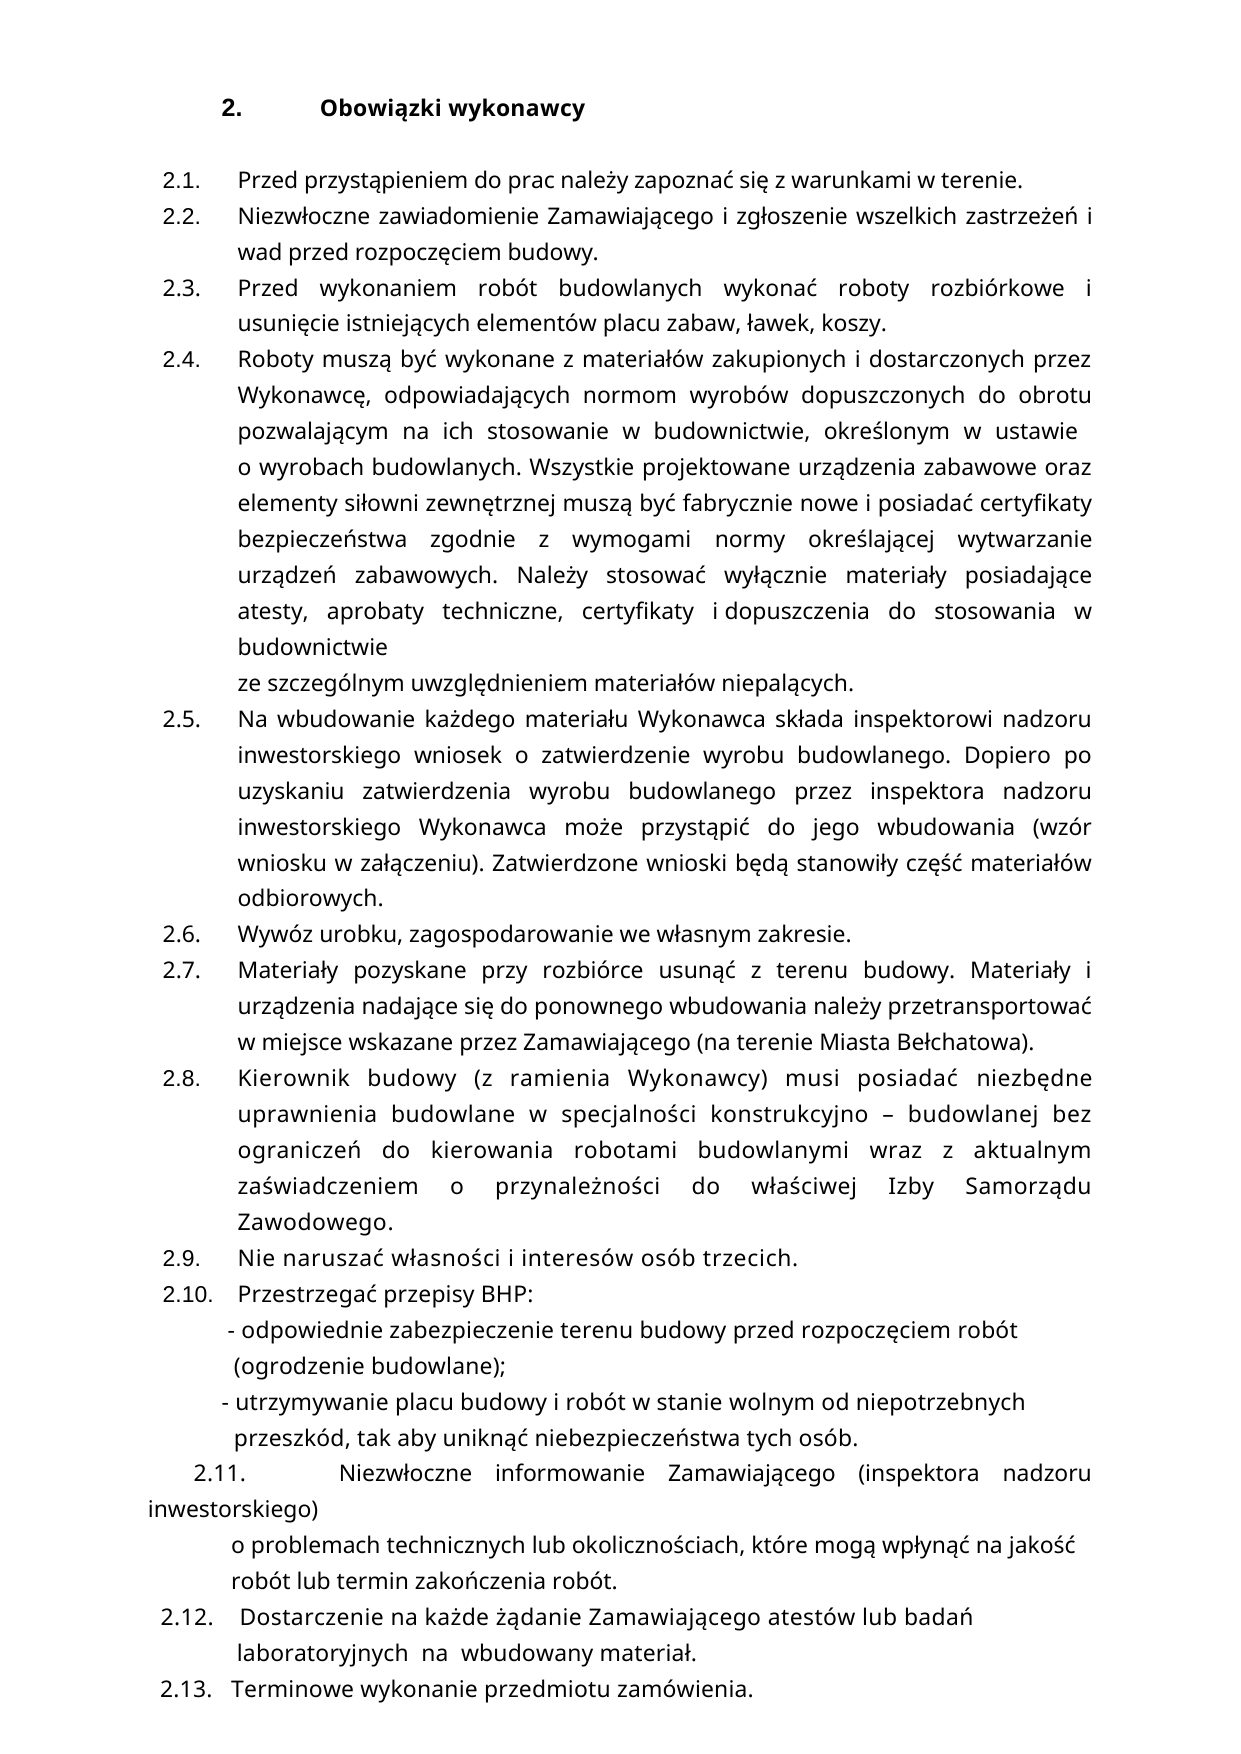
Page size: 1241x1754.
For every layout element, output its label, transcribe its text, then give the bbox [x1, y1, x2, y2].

list Niezwłoczne zawiadomienie Zamawiającego i zgłoszenie wszelkich zastrzeżeń i wad przed rozpoczęciem budowy. [162, 199, 1093, 267]
text przeszkód, tak aby uniknąć niebezpieczeństwa tych osób. [148, 1421, 1093, 1453]
list Roboty muszą być wykonane z materiałów zakupionych i dostarczonych przez Wykonawcę, odpowiadających normom wyrobów dopuszczonych do obrotu pozwalającym na ich stosowanie w budownictwie, określonym w ustawie o wyrobach budowlanych. Wszystkie projektowane urządzenia zabawowe oraz elementy siłowni zewnętrznej muszą być fabrycznie nowe i posiadać certyfikaty bezpieczeństwa zgodnie z wymogami normy określającej wytwarzanie urządzeń zabawowych. Należy stosować wyłącznie materiały posiadające atesty, aprobaty techniczne, certyfikaty i dopuszczenia do stosowania w budownictwie ze szczególnym uwzględnieniem materiałów niepalących. [162, 343, 1093, 698]
text - odpowiednie zabezpieczenie terenu budowy przed rozpoczęciem robót [148, 1314, 1093, 1345]
text 2.12. Dostarczenie na każde żądanie Zamawiającego atestów lub badań [148, 1601, 1093, 1632]
text - utrzymywanie placu budowy i robót w stanie wolnym od niepotrzebnych [148, 1386, 1093, 1417]
list Obowiązki wykonawcy [221, 92, 1093, 123]
text 2.11. Niezwłoczne informowanie Zamawiającego (inspektora nadzoru inwestorskiego) [148, 1457, 1093, 1524]
list Przed przystąpieniem do prac należy zapoznać się z warunkami w terenie. [162, 164, 1093, 195]
text 2.13. Terminowe wykonanie przedmiotu zamówienia. [148, 1673, 1093, 1704]
text robót lub termin zakończenia robót. [148, 1565, 1093, 1596]
list Kierownik budowy (z ramienia Wykonawcy) musi posiadać niezbędne uprawnienia budowlane w specjalności konstrukcyjno – budowlanej bez ograniczeń do kierowania robotami budowlanymi wraz z aktualnym zaświadczeniem o przynależności do właściwej Izby Samorządu Zawodowego. [162, 1062, 1093, 1237]
list Przestrzegać przepisy BHP: [162, 1278, 1093, 1309]
list Nie naruszać własności i interesów osób trzecich. [162, 1242, 1093, 1273]
list Na wbudowanie każdego materiału Wykonawca składa inspektorowi nadzoru inwestorskiego wniosek o zatwierdzenie wyrobu budowlanego. Dopiero po uzyskaniu zatwierdzenia wyrobu budowlanego przez inspektora nadzoru inwestorskiego Wykonawca może przystąpić do jego wbudowania (wzór wniosku w załączeniu). Zatwierdzone wnioski będą stanowiły część materiałów odbiorowych. [162, 703, 1093, 914]
text (ogrodzenie budowlane); [148, 1349, 1093, 1381]
list Wywóz urobku, zagospodarowanie we własnym zakresie. [162, 918, 1093, 949]
list Przed wykonaniem robót budowlanych wykonać roboty rozbiórkowe i usunięcie istniejących elementów placu zabaw, ławek, koszy. [162, 271, 1093, 339]
text laboratoryjnych na wbudowany materiał. [192, 1637, 1093, 1668]
text o problemach technicznych lub okolicznościach, które mogą wpłynąć na jakość [148, 1529, 1093, 1561]
list Materiały pozyskane przy rozbiórce usunąć z terenu budowy. Materiały i urządzenia nadające się do ponownego wbudowania należy przetransportować w miejsce wskazane przez Zamawiającego (na terenie Miasta Bełchatowa). [162, 954, 1093, 1057]
